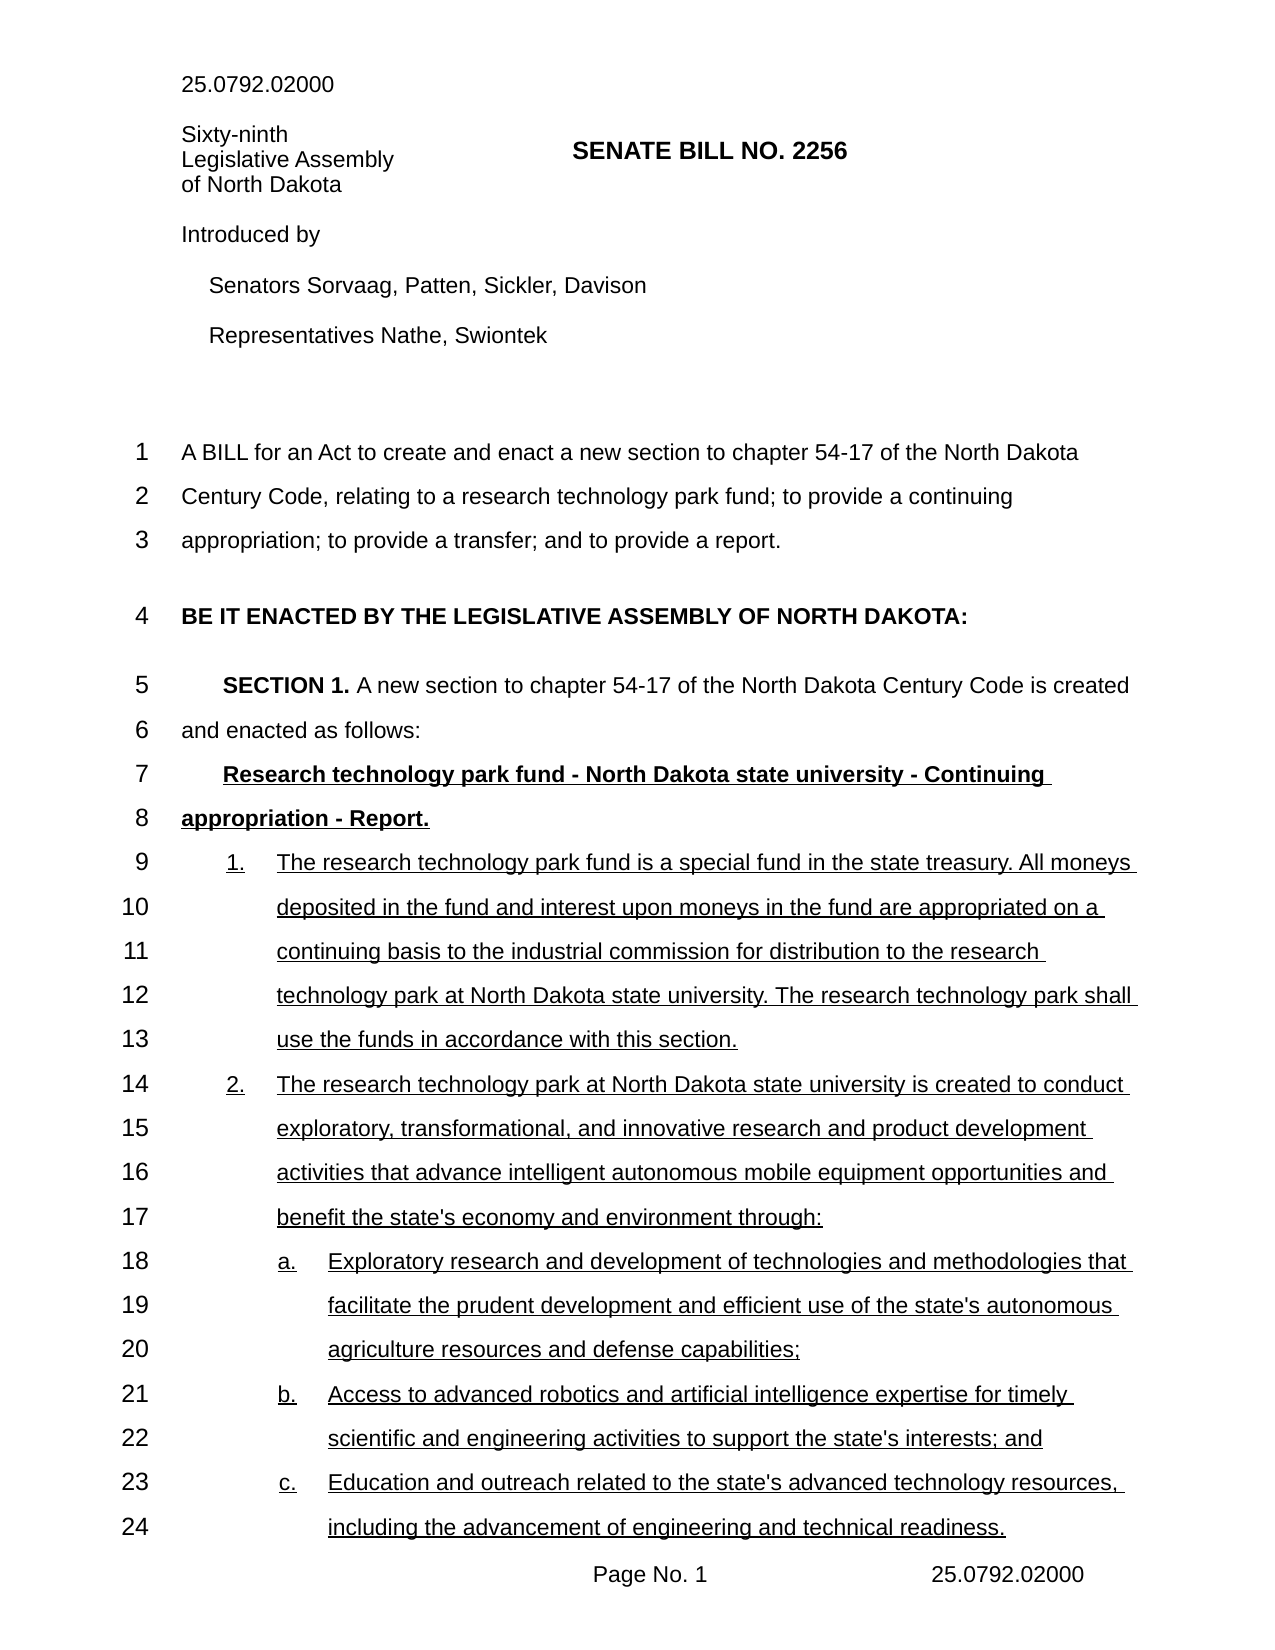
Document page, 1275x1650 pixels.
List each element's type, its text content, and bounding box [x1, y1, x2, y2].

text SECTION 1. A new section to chapter 54‑17 of the North Dakota Century Code is created and enacted as follows: [181, 658, 1154, 747]
text Representatives Nathe, Swiontek [208, 325, 1154, 348]
text BE IT ENACTED BY THE LEGISLATIVE ASSEMBLY OF NORTH DAKOTA: [181, 589, 1154, 633]
text c. Education and outreach related to the state's advanced technology resources, including the advancement of engineering and technical readiness. [181, 1455, 1154, 1544]
text 1. The research technology park fund is a special fund in the state treasury. All moneys deposited in the fund and interest upon moneys in the fund are appropriated on a continuing basis to the industrial commission for distribution to the research technology park at North Dakota state university. The research technology park shall use the funds in accordance with this section. [181, 835, 1154, 1057]
title BILL NO. [565, 136, 848, 165]
subtitle Research technology park fund - North Dakota state university - Continuing appropriation - Report. [181, 747, 1154, 835]
text Introduced by [181, 223, 1154, 248]
text a. Exploratory research and development of technologies and methodologies that facilitate the prudent development and efficient use of the state's autonomous agriculture resources and defense capabilities; [181, 1234, 1154, 1367]
text b. Access to advanced robotics and artificial intelligence expertise for timely scientific and engineering activities to support the state's interests; and [181, 1367, 1154, 1455]
text Legislative Assembly [181, 148, 1154, 173]
title A BILL for an Act to create and enact a new section to chapter 54‑17 of the North Dakota Century Code, relating to a research technology park fund; to provide a continuing appropriation; to provide a transfer; and to provide a report. [181, 425, 1154, 558]
text 2. The research technology park at North Dakota state university is created to conduct exploratory, transformational, and innovative research and product development activities that advance intelligent autonomous mobile equipment opportunities and benefit the state's economy and environment through: [181, 1057, 1154, 1234]
text of North Dakota [181, 173, 1154, 198]
text Senators Sorvaag, Patten, Sickler, Davison [208, 275, 1154, 298]
text . [181, 73, 1154, 133]
